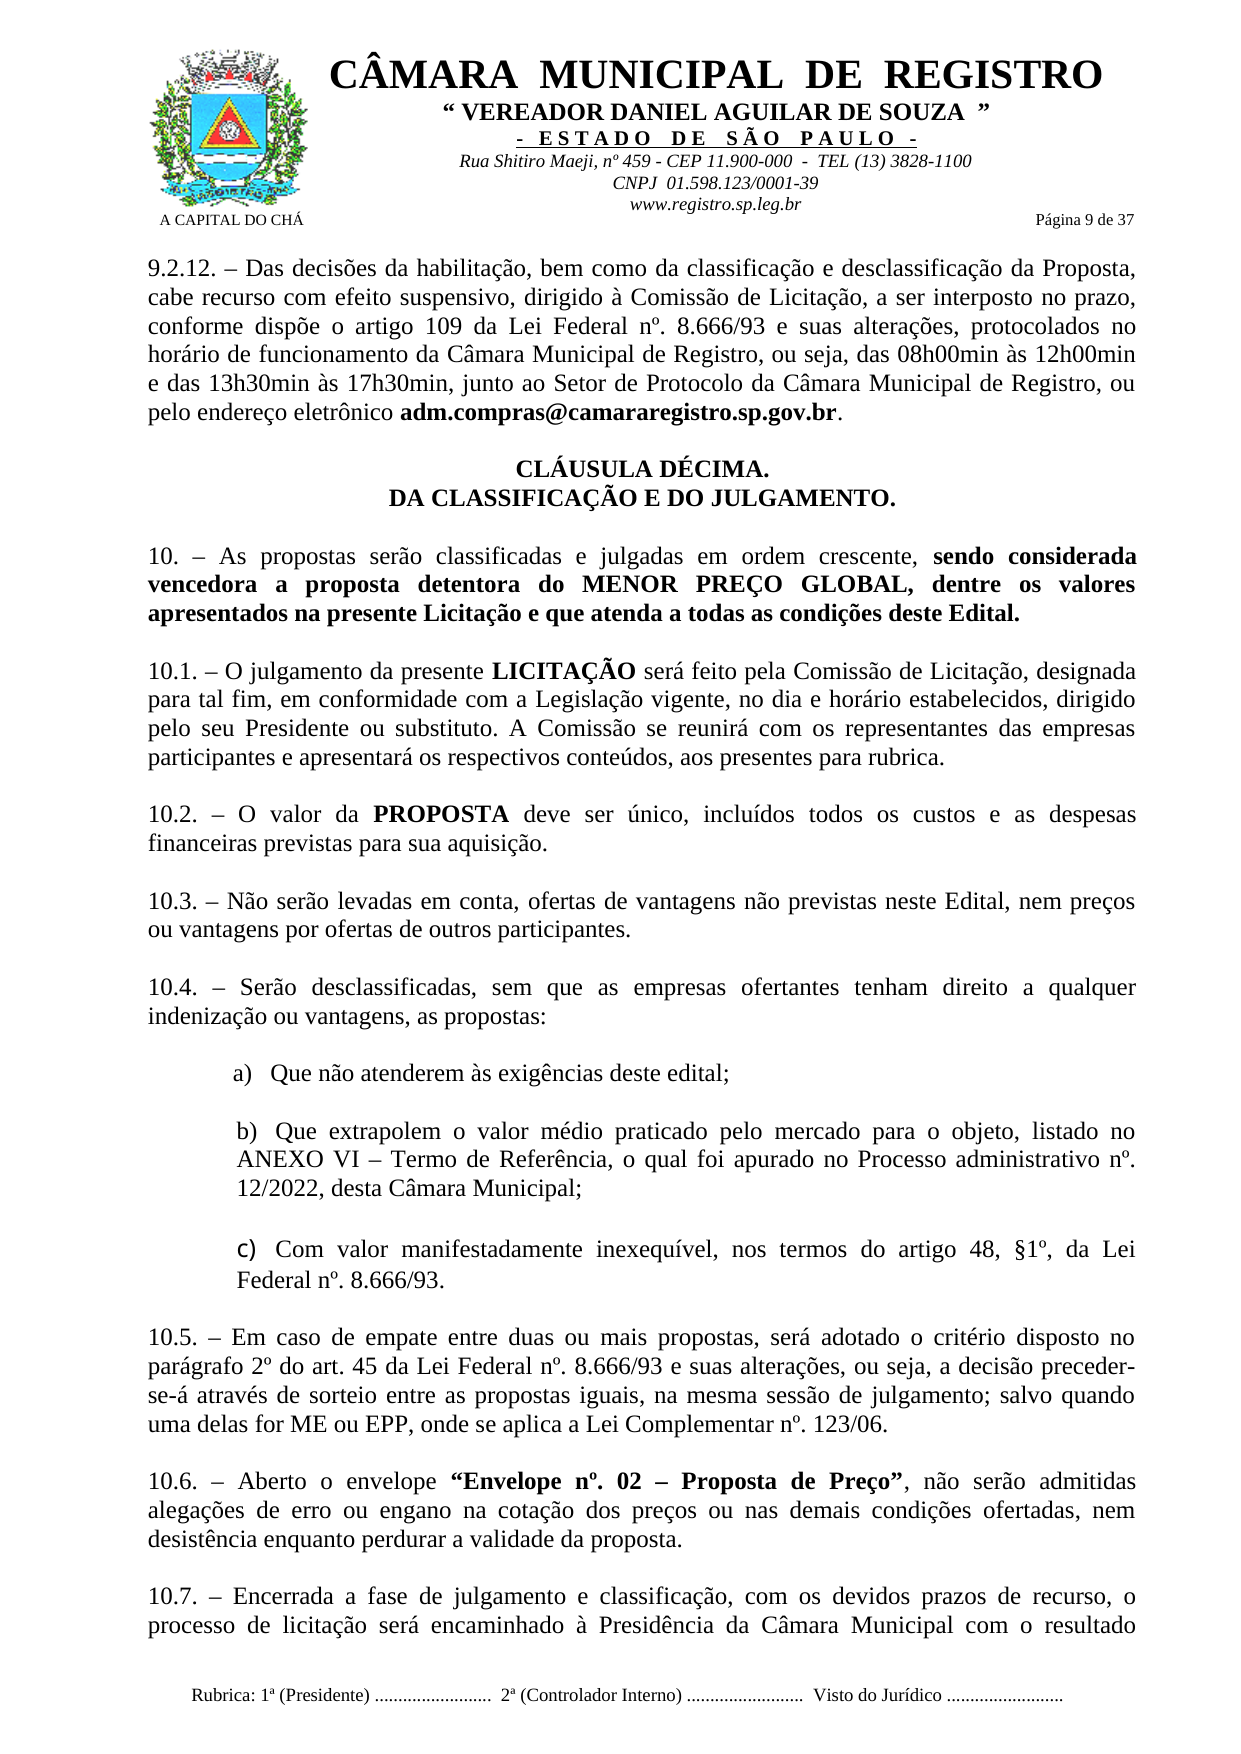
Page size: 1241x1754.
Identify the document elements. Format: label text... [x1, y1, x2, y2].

text 10.6. – Aberto o envelope “Envelope nº. 02 – Proposta de Preço”, não serão admitidas alegações de erro ou engano na cotação dos preços ou nas demais condições ofertadas, nem desistência enquanto perdurar a validade da proposta. [148, 1466, 1137, 1552]
list Que não atenderem às exigências deste edital; [233, 1058, 1137, 1087]
subtitle CLÁUSULA DÉCIMA. [148, 454, 1137, 483]
text 9.2.12. – Das decisões da habilitação, bem como da classificação e desclassificação da Proposta, cabe recurso com efeito suspensivo, dirigido à Comissão de Licitação, a ser interposto no prazo, conforme dispõe o artigo 109 da Lei Federal nº. 8.666/93 e suas alterações, protocolados no horário de funcionamento da Câmara Municipal de Registro, ou seja, das 08h00min às 12h00min e das 13h30min às 17h30min, junto ao Setor de Protocolo da Câmara Municipal de Registro, ou pelo endereço eletrônico adm.compras@camararegistro.sp.gov.br. [148, 253, 1137, 426]
text DA CLASSIFICAÇÃO E DO JULGAMENTO. [148, 483, 1137, 512]
text 10.4. – Serão desclassificadas, sem que as empresas ofertantes tenham direito a qualquer indenização ou vantagens, as propostas: [148, 972, 1137, 1029]
text 10.5. – Em caso de empate entre duas ou mais propostas, será adotado o critério disposto no parágrafo 2º do art. 45 da Lei Federal nº. 8.666/93 e suas alterações, ou seja, a decisão preceder-se-á através de sorteio entre as propostas iguais, na mesma sessão de julgamento; salvo quando uma delas for ME ou EPP, onde se aplica a Lei Complementar nº. 123/06. [148, 1322, 1137, 1437]
text 10.7. – Encerrada a fase de julgamento e classificação, com os devidos prazos de recurso, o processo de licitação será encaminhado à Presidência da Câmara Municipal com o resultado [148, 1581, 1137, 1639]
text 10.2. – O valor da PROPOSTA deve ser único, incluídos todos os custos e as despesas financeiras previstas para sua aquisição. [148, 799, 1137, 857]
text 10.1. – O julgamento da presente LICITAÇÃO será feito pela Comissão de Licitação, designada para tal fim, em conformidade com a Legislação vigente, no dia e horário estabelecidos, dirigido pelo seu Presidente ou substituto. A Comissão se reunirá com os representantes das empresas participantes e apresentará os respectivos conteúdos, aos presentes para rubrica. [148, 656, 1137, 771]
list Que extrapolem o valor médio praticado pelo mercado para o objeto, listado no ANEXO VI – Termo de Referência, o qual foi apurado no Processo administrativo nº. 12/2022, desta Câmara Municipal; [236, 1116, 1137, 1202]
text 10.3. – Não serão levadas em conta, ofertas de vantagens não previstas neste Edital, nem preços ou vantagens por ofertas de outros participantes. [148, 886, 1137, 943]
text 10. – As propostas serão classificadas e julgadas em ordem crescente, sendo considerada vencedora a proposta detentora do MENOR PREÇO GLOBAL, dentre os valores apresentados na presente Licitação e que atenda a todas as condições deste Edital. [148, 541, 1137, 627]
list Com valor manifestadamente inexequível, nos termos do artigo 48, §1º, da Lei Federal nº. 8.666/93. [236, 1231, 1137, 1294]
